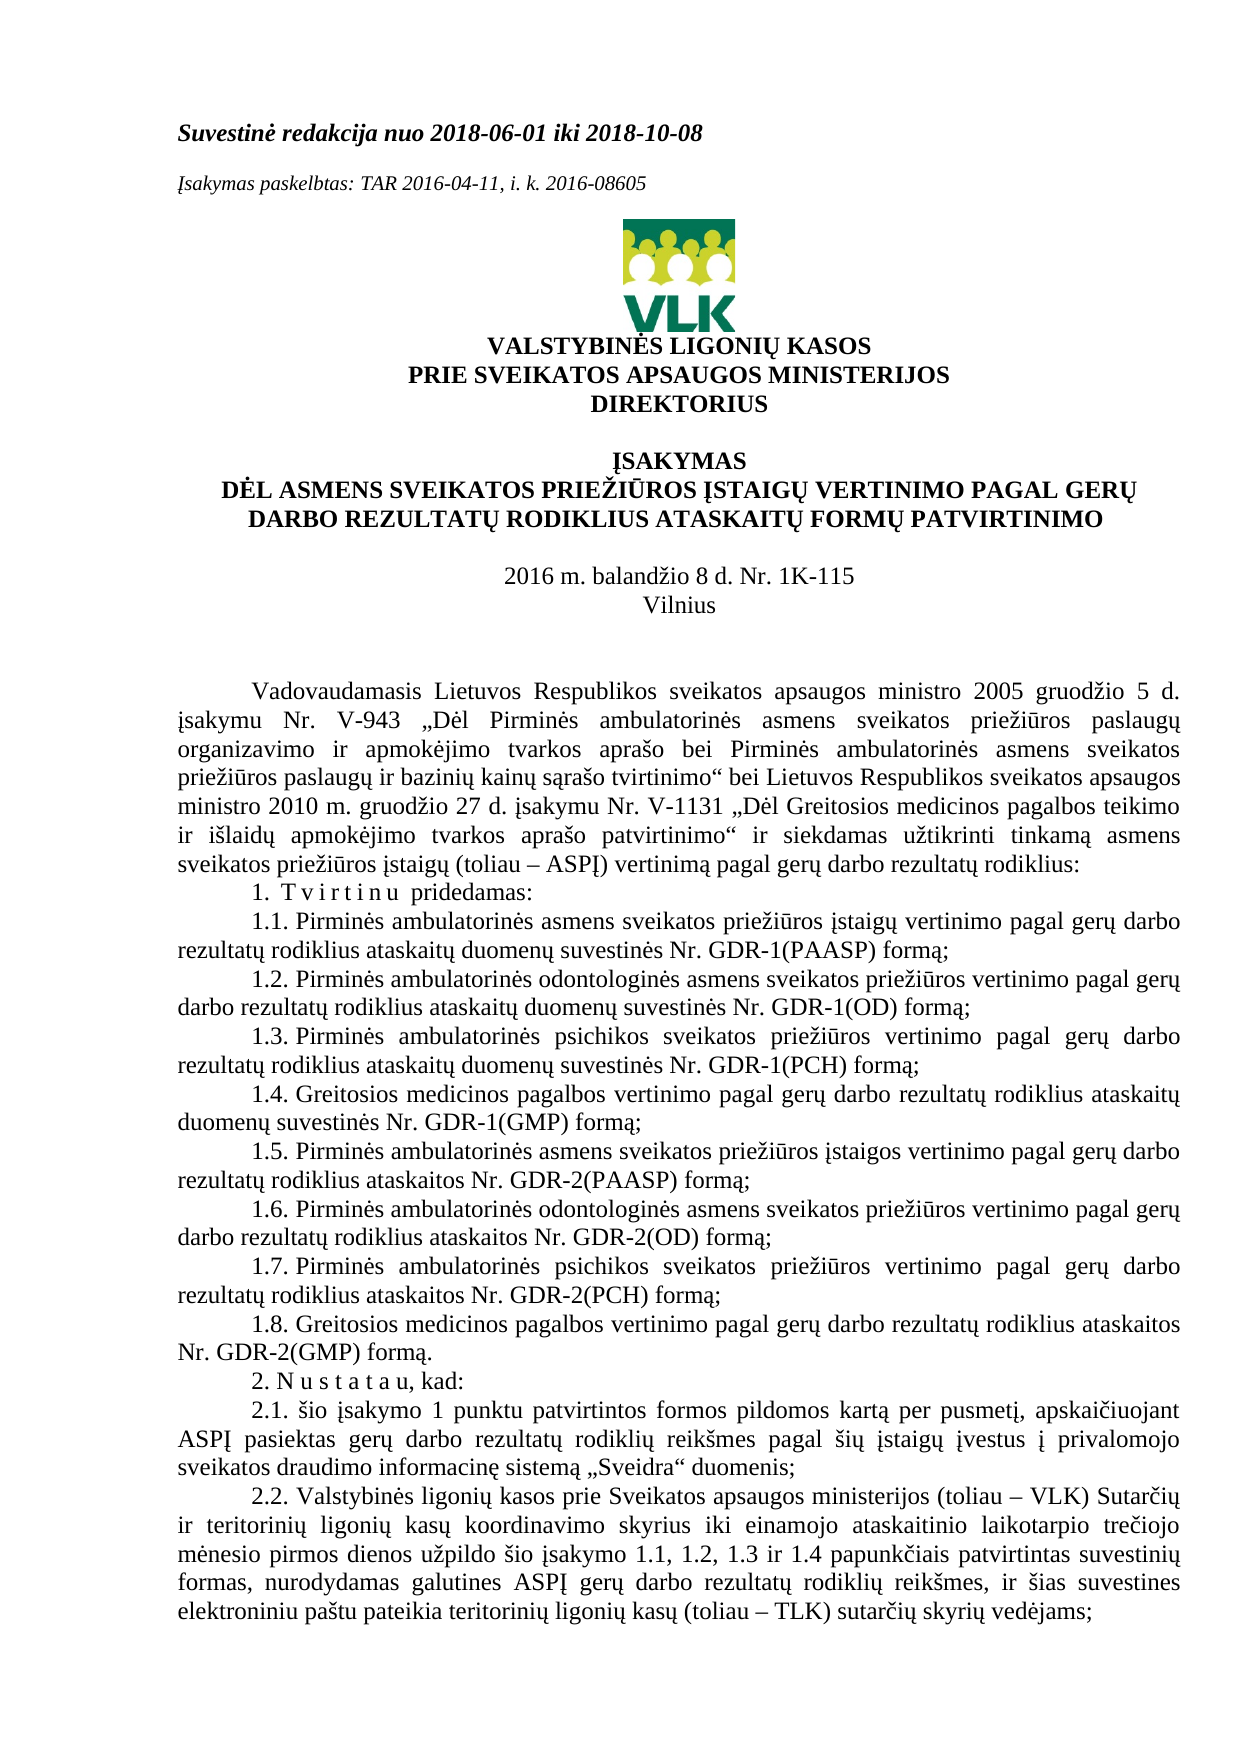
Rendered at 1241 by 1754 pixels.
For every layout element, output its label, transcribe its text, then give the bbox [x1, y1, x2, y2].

text Suvestinė redakcija nuo 2018-06-01 iki 2018-10-08 [177, 118, 1181, 147]
text Įsakymas paskelbtas: TAR 2016-04-11, i. k. 2016-08605 [177, 171, 1181, 195]
text 2.2. Valstybinės ligonių kasos prie Sveikatos apsaugos ministerijos (toliau – VLK) Sutarčių ir teritorinių ligonių kasų koordinavimo skyrius iki einamojo ataskaitinio laikotarpio trečiojo mėnesio pirmos dienos užpildo šio įsakymo 1.1, 1.2, 1.3 ir 1.4 papunkčiais patvirtintas suvestinių formas, nurodydamas galutines ASPĮ gerų darbo rezultatų rodiklių reikšmes, ir šias suvestines elektroniniu paštu pateikia teritorinių ligonių kasų (toliau – TLK) sutarčių skyrių vedėjams; [177, 1481, 1181, 1625]
text 1. Tvirtinu pridedamas: [177, 877, 1181, 906]
text 1.6. Pirminės ambulatorinės odontologinės asmens sveikatos priežiūros vertinimo pagal gerų darbo rezultatų rodiklius ataskaitos Nr. GDR-2(OD) formą; [177, 1194, 1181, 1251]
text Vadovaudamasis Lietuvos Respublikos sveikatos apsaugos ministro 2005 gruodžio 5 d. įsakymu Nr. V-943 „Dėl Pirminės ambulatorinės asmens sveikatos priežiūros paslaugų organizavimo ir apmokėjimo tvarkos aprašo bei Pirminės ambulatorinės asmens sveikatos priežiūros paslaugų ir bazinių kainų sąrašo tvirtinimo“ bei Lietuvos Respublikos sveikatos apsaugos ministro 2010 m. gruodžio 27 d. įsakymu Nr. V-1131 „Dėl Greitosios medicinos pagalbos teikimo ir išlaidų apmokėjimo tvarkos aprašo patvirtinimo“ ir siekdamas užtikrinti tinkamą asmens sveikatos priežiūros įstaigų (toliau – ASPĮ) vertinimą pagal gerų darbo rezultatų rodiklius: [177, 676, 1181, 877]
text 1.5. Pirminės ambulatorinės asmens sveikatos priežiūros įstaigos vertinimo pagal gerų darbo rezultatų rodiklius ataskaitos Nr. GDR-2(PAASP) formą; [177, 1136, 1181, 1194]
text 1.7. Pirminės ambulatorinės psichikos sveikatos priežiūros vertinimo pagal gerų darbo rezultatų rodiklius ataskaitos Nr. GDR-2(PCH) formą; [177, 1251, 1181, 1309]
text VALSTYBINĖS LIGONIŲ KASOS [177, 331, 1181, 360]
text DIREKTORIUS [177, 389, 1181, 417]
text DĖL ASMENS sveikatos priežiūros ĮSTAIGŲ VERTINIMO PAGAL gerų darbo rezultatų rodikliUS Ataskaitų formų PAtvirtinimo [177, 475, 1181, 532]
text 2016 m. balandžio 8 d. Nr. 1K-115 [177, 561, 1181, 590]
text 1.8. Greitosios medicinos pagalbos vertinimo pagal gerų darbo rezultatų rodiklius ataskaitos Nr. GDR-2(GMP) formą. [177, 1309, 1181, 1366]
text 1.3. Pirminės ambulatorinės psichikos sveikatos priežiūros vertinimo pagal gerų darbo rezultatų rodiklius ataskaitų duomenų suvestinės Nr. GDR-1(PCH) formą; [177, 1021, 1181, 1079]
text 2.1. šio įsakymo 1 punktu patvirtintos formos pildomos kartą per pusmetį, apskaičiuojant ASPĮ pasiektas gerų darbo rezultatų rodiklių reikšmes pagal šių įstaigų įvestus į privalomojo sveikatos draudimo informacinę sistemą „Sveidra“ duomenis; [177, 1395, 1181, 1481]
text ĮSAKYMAS [177, 446, 1181, 475]
text 2. N u s t a t a u, kad: [177, 1366, 1181, 1395]
text 1.1. Pirminės ambulatorinės asmens sveikatos priežiūros įstaigų vertinimo pagal gerų darbo rezultatų rodiklius ataskaitų duomenų suvestinės Nr. GDR-1(PAASP) formą; [177, 906, 1181, 964]
text 1.2. Pirminės ambulatorinės odontologinės asmens sveikatos priežiūros vertinimo pagal gerų darbo rezultatų rodiklius ataskaitų duomenų suvestinės Nr. GDR-1(OD) formą; [177, 964, 1181, 1021]
text Vilnius [177, 590, 1181, 619]
text 1.4. Greitosios medicinos pagalbos vertinimo pagal gerų darbo rezultatų rodiklius ataskaitų duomenų suvestinės Nr. GDR-1(GMP) formą; [177, 1079, 1181, 1136]
text PRIE SVEIKATOS APSAUGOS MINISTERIJOS [177, 360, 1181, 389]
